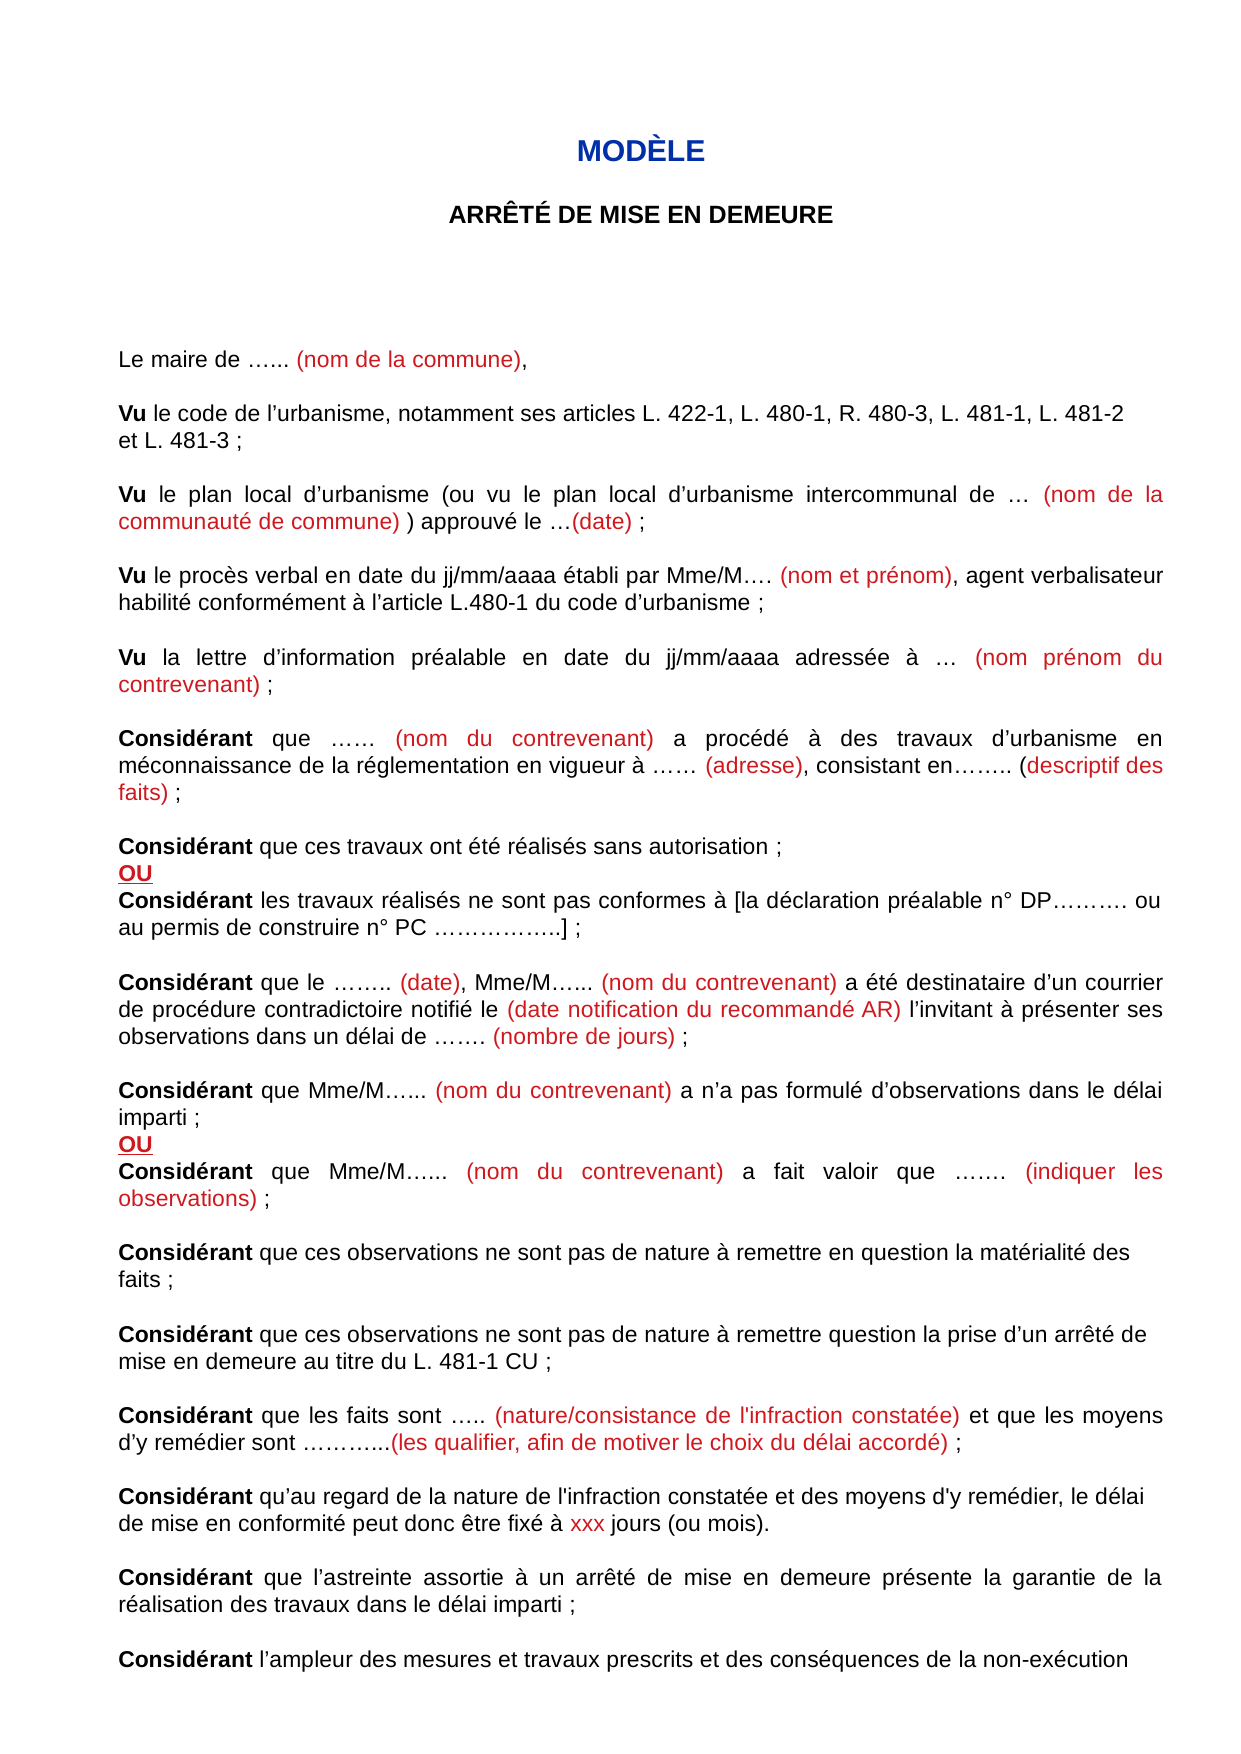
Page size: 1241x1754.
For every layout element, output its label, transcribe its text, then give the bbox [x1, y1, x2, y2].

text Considérant que le …….. (date), Mme/M…... (nom du contrevenant) a été destinataire d’un courrier de procédure contradictoire notifié le (date notification du recommandé AR) l’invitant à présenter ses observations dans un délai de ……. (nombre de jours) ; [118, 968, 1163, 1049]
text Considérant que les faits sont ….. (nature/consistance de l'infraction constatée) et que les moyens d’y remédier sont ………...(les qualifier, afin de motiver le choix du délai accordé) ; [118, 1401, 1163, 1455]
text Vu la lettre d’information préalable en date du jj/mm/aaaa adressée à … (nom prénom du contrevenant) ; [118, 643, 1163, 697]
text mise en demeure au titre du L. 481-1 CU ; [118, 1347, 1163, 1374]
text Considérant que Mme/M…... (nom du contrevenant) a fait valoir que ……. (indiquer les observations) ; [118, 1157, 1163, 1212]
text Considérant les travaux réalisés ne sont pas conformes à [la déclaration préalable n° DP………. ou au permis de construire n° PC ……………..] ; [118, 887, 1163, 941]
text faits ; [118, 1266, 1163, 1293]
text OU [118, 1130, 1163, 1157]
text OU [118, 859, 1163, 887]
text Considérant que ces observations ne sont pas de nature à remettre question la prise d’un arrêté de [118, 1320, 1163, 1347]
text Le maire de …... (nom de la commune), [118, 345, 1163, 372]
text Vu le code de l’urbanisme, notamment ses articles L. 422-1, L. 480-1, R. 480-3, L. 481-1, L. 481-2 [118, 399, 1163, 426]
text ARRÊTÉ DE MISE EN DEMEURE [118, 200, 1163, 229]
text Considérant que Mme/M…... (nom du contrevenant) a n’a pas formulé d’observations dans le délai imparti ; [118, 1076, 1163, 1130]
text de mise en conformité peut donc être fixé à xxx jours (ou mois). [118, 1509, 1163, 1537]
text Considérant l’ampleur des mesures et travaux prescrits et des conséquences de la non-exécution [118, 1645, 1163, 1672]
text modèle [118, 118, 1163, 171]
text Considérant que ces observations ne sont pas de nature à remettre en question la matérialité des [118, 1239, 1163, 1266]
text Considérant qu’au regard de la nature de l'infraction constatée et des moyens d'y remédier, le délai [118, 1482, 1163, 1509]
text Considérant que l’astreinte assortie à un arrêté de mise en demeure présente la garantie de la réalisation des travaux dans le délai imparti ; [118, 1564, 1163, 1618]
text Considérant que ces travaux ont été réalisés sans autorisation ; [118, 832, 1163, 859]
text Vu le plan local d’urbanisme (ou vu le plan local d’urbanisme intercommunal de … (nom de la communauté de commune) ) approuvé le …(date) ; [118, 480, 1163, 534]
text et L. 481-3 ; [118, 426, 1163, 453]
text Vu le procès verbal en date du jj/mm/aaaa établi par Mme/M…. (nom et prénom), agent verbalisateur habilité conformément à l’article L.480-1 du code d’urbanisme ; [118, 562, 1163, 616]
text Considérant que …… (nom du contrevenant) a procédé à des travaux d’urbanisme en méconnaissance de la réglementation en vigueur à …… (adresse), consistant en…….. (descriptif des faits) ; [118, 724, 1163, 805]
